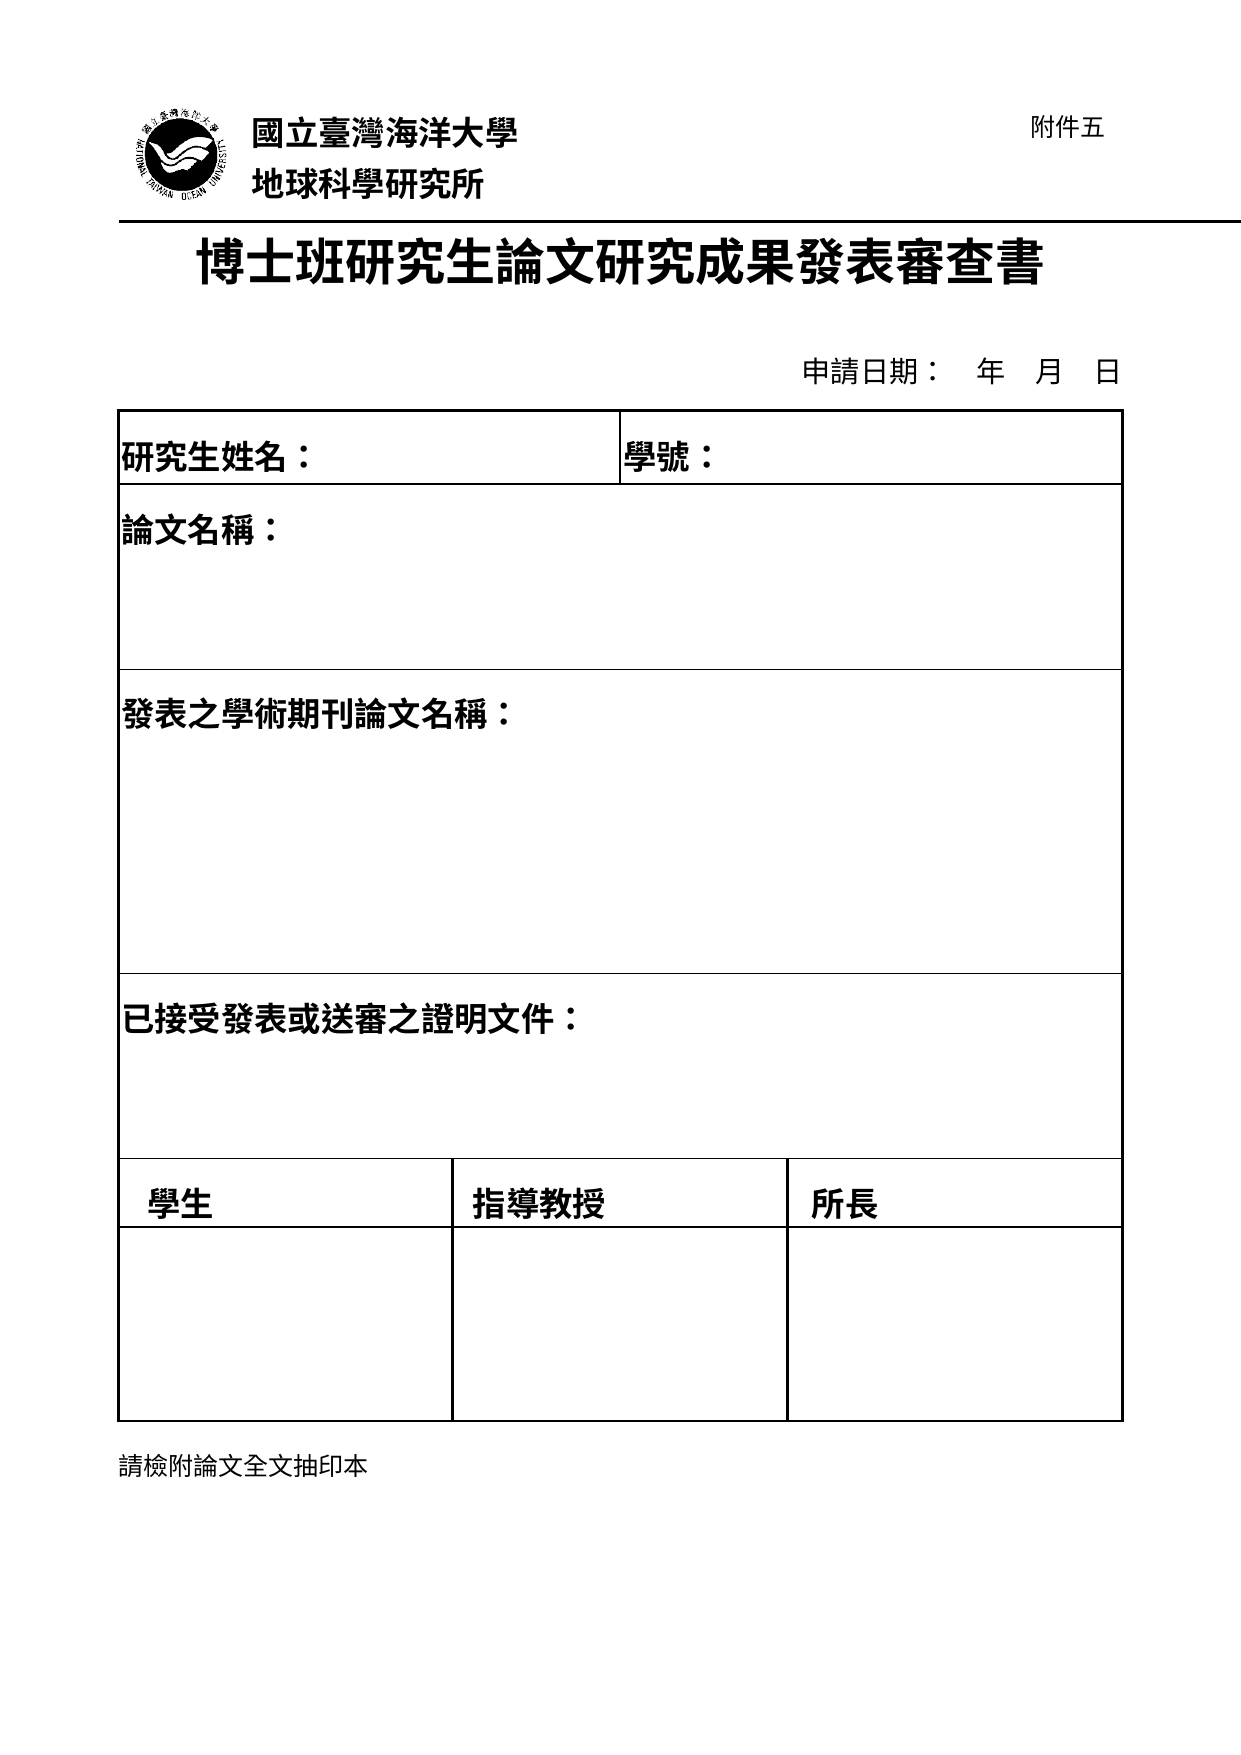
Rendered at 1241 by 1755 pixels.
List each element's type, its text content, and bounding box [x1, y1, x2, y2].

table_cell [120, 1228, 451, 1420]
text 附件五 [1031, 108, 1106, 144]
table_header 學號： [621, 412, 1121, 482]
table_cell 論文名稱： [120, 485, 1121, 668]
table_cell 已接受發表或送審之證明文件： [120, 974, 1121, 1158]
table_cell 指導教授 [454, 1159, 786, 1226]
table_cell [789, 1228, 1121, 1420]
table_cell 所長 [789, 1159, 1121, 1226]
table_header 研究生姓名： [120, 412, 619, 482]
table_cell 發表之學術期刊論文名稱： [120, 670, 1121, 973]
text 請檢附論文全文抽印本 [118, 1447, 1122, 1483]
table_cell [454, 1228, 786, 1420]
text 地球科學研究所 [119, 158, 1122, 206]
table_cell 學生 [120, 1159, 451, 1226]
text 申請日期： 年 月 日 [118, 338, 1122, 395]
text [119, 107, 131, 156]
text 博士班研究生論文研究成果發表審查書 [118, 107, 1122, 295]
text 國立臺灣海洋大學 [229, 107, 573, 156]
